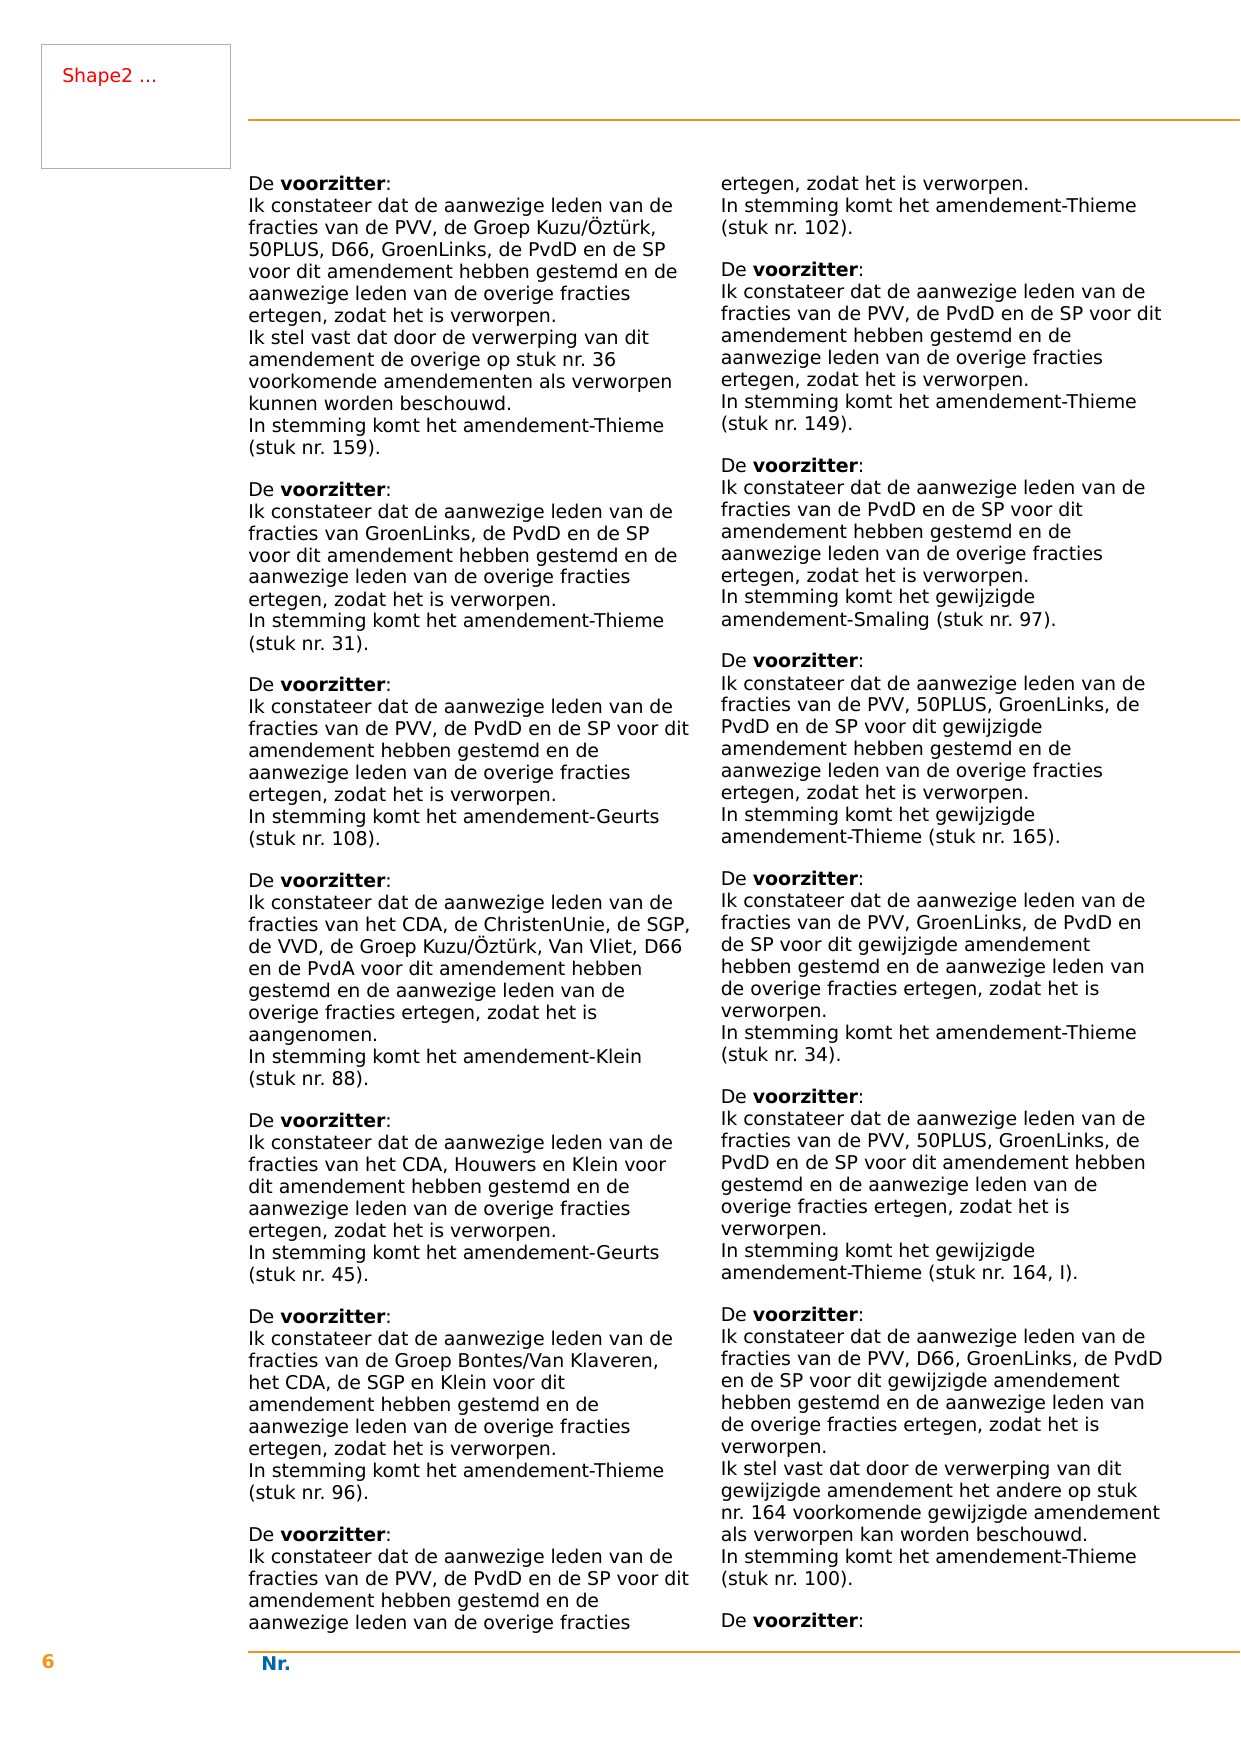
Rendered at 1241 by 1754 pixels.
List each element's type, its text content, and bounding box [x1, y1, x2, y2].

text In stemming komt het amendement-Geurts (stuk nr. 45). [248, 1242, 691, 1286]
text De voorzitter: [721, 650, 1163, 672]
text Ik constateer dat de aanwezige leden van de fracties van GroenLinks, de PvdD en de SP voor dit amendement hebben gestemd en de aanwezige leden van de overige fracties ertegen, zodat het is verworpen. [248, 501, 691, 610]
text De voorzitter: [721, 1304, 1163, 1326]
text In stemming komt het gewijzigde amendement-Thieme (stuk nr. 164, I). [721, 1240, 1163, 1284]
text De voorzitter: [248, 870, 691, 892]
text De voorzitter: [248, 1110, 691, 1132]
text In stemming komt het amendement-Thieme (stuk nr. 34). [721, 1022, 1163, 1066]
text In stemming komt het gewijzigde amendement-Smaling (stuk nr. 97). [721, 586, 1163, 630]
text De voorzitter: [248, 674, 691, 696]
text In stemming komt het amendement-Thieme (stuk nr. 31). [248, 610, 691, 654]
text Ik stel vast dat door de verwerping van dit gewijzigde amendement het andere op stuk nr. 164 voorkomende gewijzigde amendement als verworpen kan worden beschouwd. [721, 1458, 1163, 1546]
text Ik constateer dat de aanwezige leden van de fracties van de PVV, 50PLUS, GroenLinks, de PvdD en de SP voor dit gewijzigde amendement hebben gestemd en de aanwezige leden van de overige fracties ertegen, zodat het is verworpen. [721, 672, 1163, 804]
text In stemming komt het gewijzigde amendement-Thieme (stuk nr. 165). [721, 804, 1163, 848]
text Ik constateer dat de aanwezige leden van de fracties van het CDA, Houwers en Klein voor dit amendement hebben gestemd en de aanwezige leden van de overige fracties ertegen, zodat het is verworpen. [248, 1132, 691, 1242]
text De voorzitter: [248, 1524, 691, 1546]
text De voorzitter: [721, 1086, 1163, 1108]
text Ik constateer dat de aanwezige leden van de fracties van de PVV, de PvdD en de SP voor dit amendement hebben gestemd en de aanwezige leden van de overige fracties ertegen, zodat het is verworpen. [721, 281, 1163, 391]
text Ik constateer dat de aanwezige leden van de fracties van de PVV, GroenLinks, de PvdD en de SP voor dit gewijzigde amendement hebben gestemd en de aanwezige leden van de overige fracties ertegen, zodat het is verworpen. [721, 890, 1163, 1022]
text Ik constateer dat de aanwezige leden van de fracties van het CDA, de ChristenUnie, de SGP, de VVD, de Groep Kuzu/Öztürk, Van Vliet, D66 en de PvdA voor dit amendement hebben gestemd en de aanwezige leden van de overige fracties ertegen, zodat het is aangenomen. [248, 892, 691, 1046]
text In stemming komt het amendement-Thieme (stuk nr. 100). [721, 1546, 1163, 1589]
text Ik constateer dat de aanwezige leden van de fracties van de Groep Bontes/Van Klaveren, het CDA, de SGP en Klein voor dit amendement hebben gestemd en de aanwezige leden van de overige fracties ertegen, zodat het is verworpen. [248, 1328, 691, 1460]
text ertegen, zodat het is verworpen. [721, 173, 1163, 195]
text De voorzitter: [721, 259, 1163, 281]
text In stemming komt het amendement-Thieme (stuk nr. 96). [248, 1460, 691, 1504]
text Ik stel vast dat door de verwerping van dit amendement de overige op stuk nr. 36 voorkomende amendementen als verworpen kunnen worden beschouwd. [248, 327, 691, 414]
text De voorzitter: [248, 478, 691, 501]
text Ik constateer dat de aanwezige leden van de fracties van de PVV, de Groep Kuzu/Öztürk, 50PLUS, D66, GroenLinks, de PvdD en de SP voor dit amendement hebben gestemd en de aanwezige leden van de overige fracties ertegen, zodat het is verworpen. [248, 195, 691, 327]
text In stemming komt het amendement-Klein (stuk nr. 88). [248, 1046, 691, 1090]
text Ik constateer dat de aanwezige leden van de fracties van de PvdD en de SP voor dit amendement hebben gestemd en de aanwezige leden van de overige fracties ertegen, zodat het is verworpen. [721, 477, 1163, 586]
text Ik constateer dat de aanwezige leden van de fracties van de PVV, D66, GroenLinks, de PvdD en de SP voor dit gewijzigde amendement hebben gestemd en de aanwezige leden van de overige fracties ertegen, zodat het is verworpen. [721, 1326, 1163, 1458]
text Ik constateer dat de aanwezige leden van de fracties van de PVV, 50PLUS, GroenLinks, de PvdD en de SP voor dit amendement hebben gestemd en de aanwezige leden van de overige fracties ertegen, zodat het is verworpen. [721, 1108, 1163, 1240]
text In stemming komt het amendement-Thieme (stuk nr. 149). [721, 391, 1163, 434]
text De voorzitter: [248, 1306, 691, 1328]
text Ik constateer dat de aanwezige leden van de fracties van de PVV, de PvdD en de SP voor dit amendement hebben gestemd en de aanwezige leden van de overige fracties ertegen, zodat het is verworpen. [248, 696, 691, 806]
text In stemming komt het amendement-Thieme (stuk nr. 159). [248, 414, 691, 458]
text De voorzitter: [721, 1609, 1163, 1632]
text De voorzitter: [721, 454, 1163, 477]
text De voorzitter: [721, 868, 1163, 890]
text Ik constateer dat de aanwezige leden van de fracties van de PVV, de PvdD en de SP voor dit amendement hebben gestemd en de aanwezige leden van de overige fracties [248, 1546, 691, 1633]
text In stemming komt het amendement-Thieme (stuk nr. 102). [721, 195, 1163, 239]
text In stemming komt het amendement-Geurts (stuk nr. 108). [248, 806, 691, 850]
text De voorzitter: [248, 173, 691, 195]
